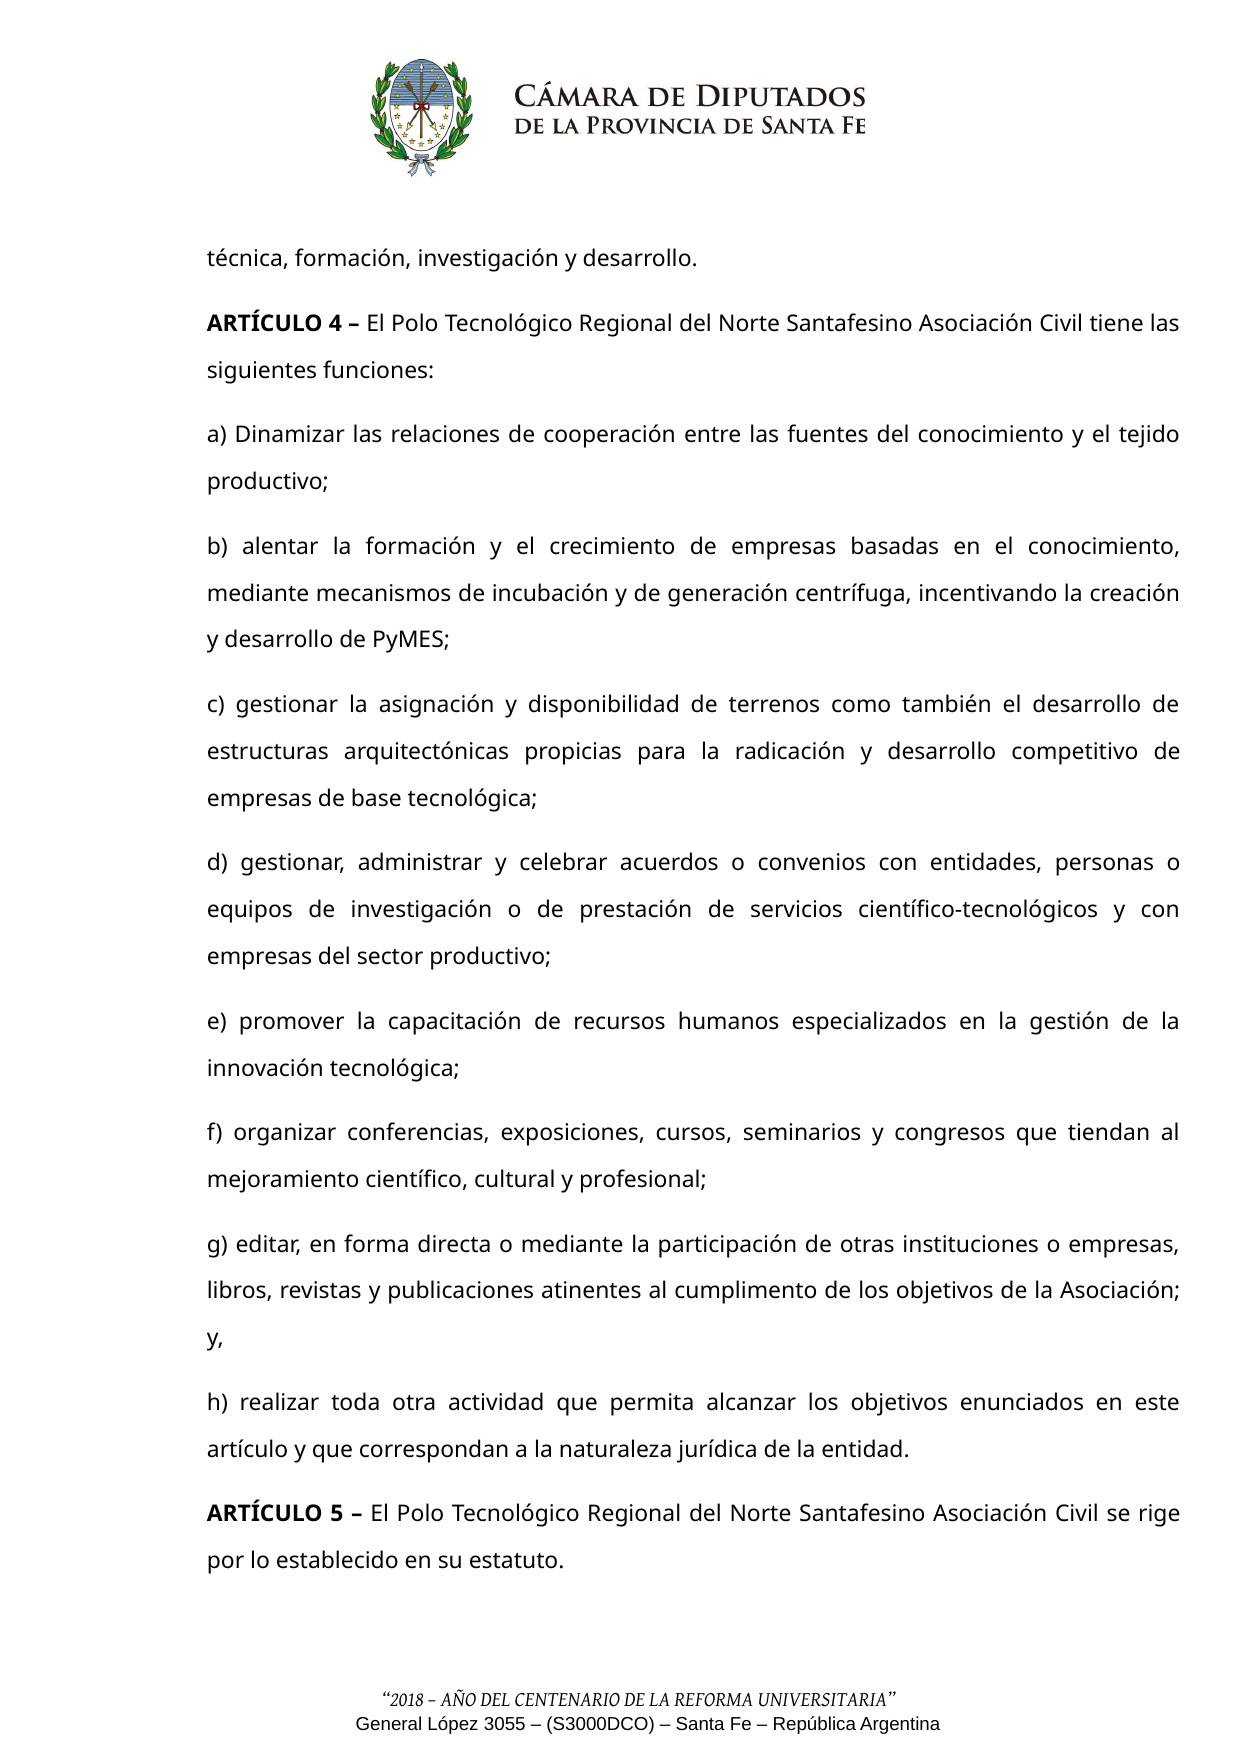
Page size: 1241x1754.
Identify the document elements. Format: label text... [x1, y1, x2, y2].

text f) organizar conferencias, exposiciones, cursos, seminarios y congresos que tiendan al mejoramiento científico, cultural y profesional; [207, 1116, 1181, 1194]
text h) realizar toda otra actividad que permita alcanzar los objetivos enunciados en este artículo y que correspondan a la naturaleza jurídica de la entidad. [207, 1386, 1181, 1464]
text técnica, formación, investigación y desarrollo. [207, 242, 1181, 273]
text c) gestionar la asignación y disponibilidad de terrenos como también el desarrollo de estructuras arquitectónicas propicias para la radicación y desarrollo competitivo de empresas de base tecnológica; [207, 688, 1181, 813]
text b) alentar la formación y el crecimiento de empresas basadas en el conocimiento, mediante mecanismos de incubación y de generación centrífuga, incentivando la creación y desarrollo de PyMES; [207, 530, 1181, 655]
text ARTÍCULO 5 – El Polo Tecnológico Regional del Norte Santafesino Asociación Civil se rige por lo establecido en su estatuto. [207, 1497, 1181, 1576]
text d) gestionar, administrar y celebrar acuerdos o convenios con entidades, personas o equipos de investigación o de prestación de servicios científico-tecnológicos y con empresas del sector productivo; [207, 846, 1181, 971]
text a) Dinamizar las relaciones de cooperación entre las fuentes del conocimiento y el tejido productivo; [207, 418, 1181, 496]
text e) promover la capacitación de recursos humanos especializados en la gestión de la innovación tecnológica; [207, 1005, 1181, 1083]
text g) editar, en forma directa o mediante la participación de otras instituciones o empresas, libros, revistas y publicaciones atinentes al cumplimento de los objetivos de la Asociación; y, [207, 1228, 1181, 1353]
text ARTÍCULO 4 – El Polo Tecnológico Regional del Norte Santafesino Asociación Civil tiene las siguientes funciones: [207, 307, 1181, 385]
picture [370, 59, 866, 181]
